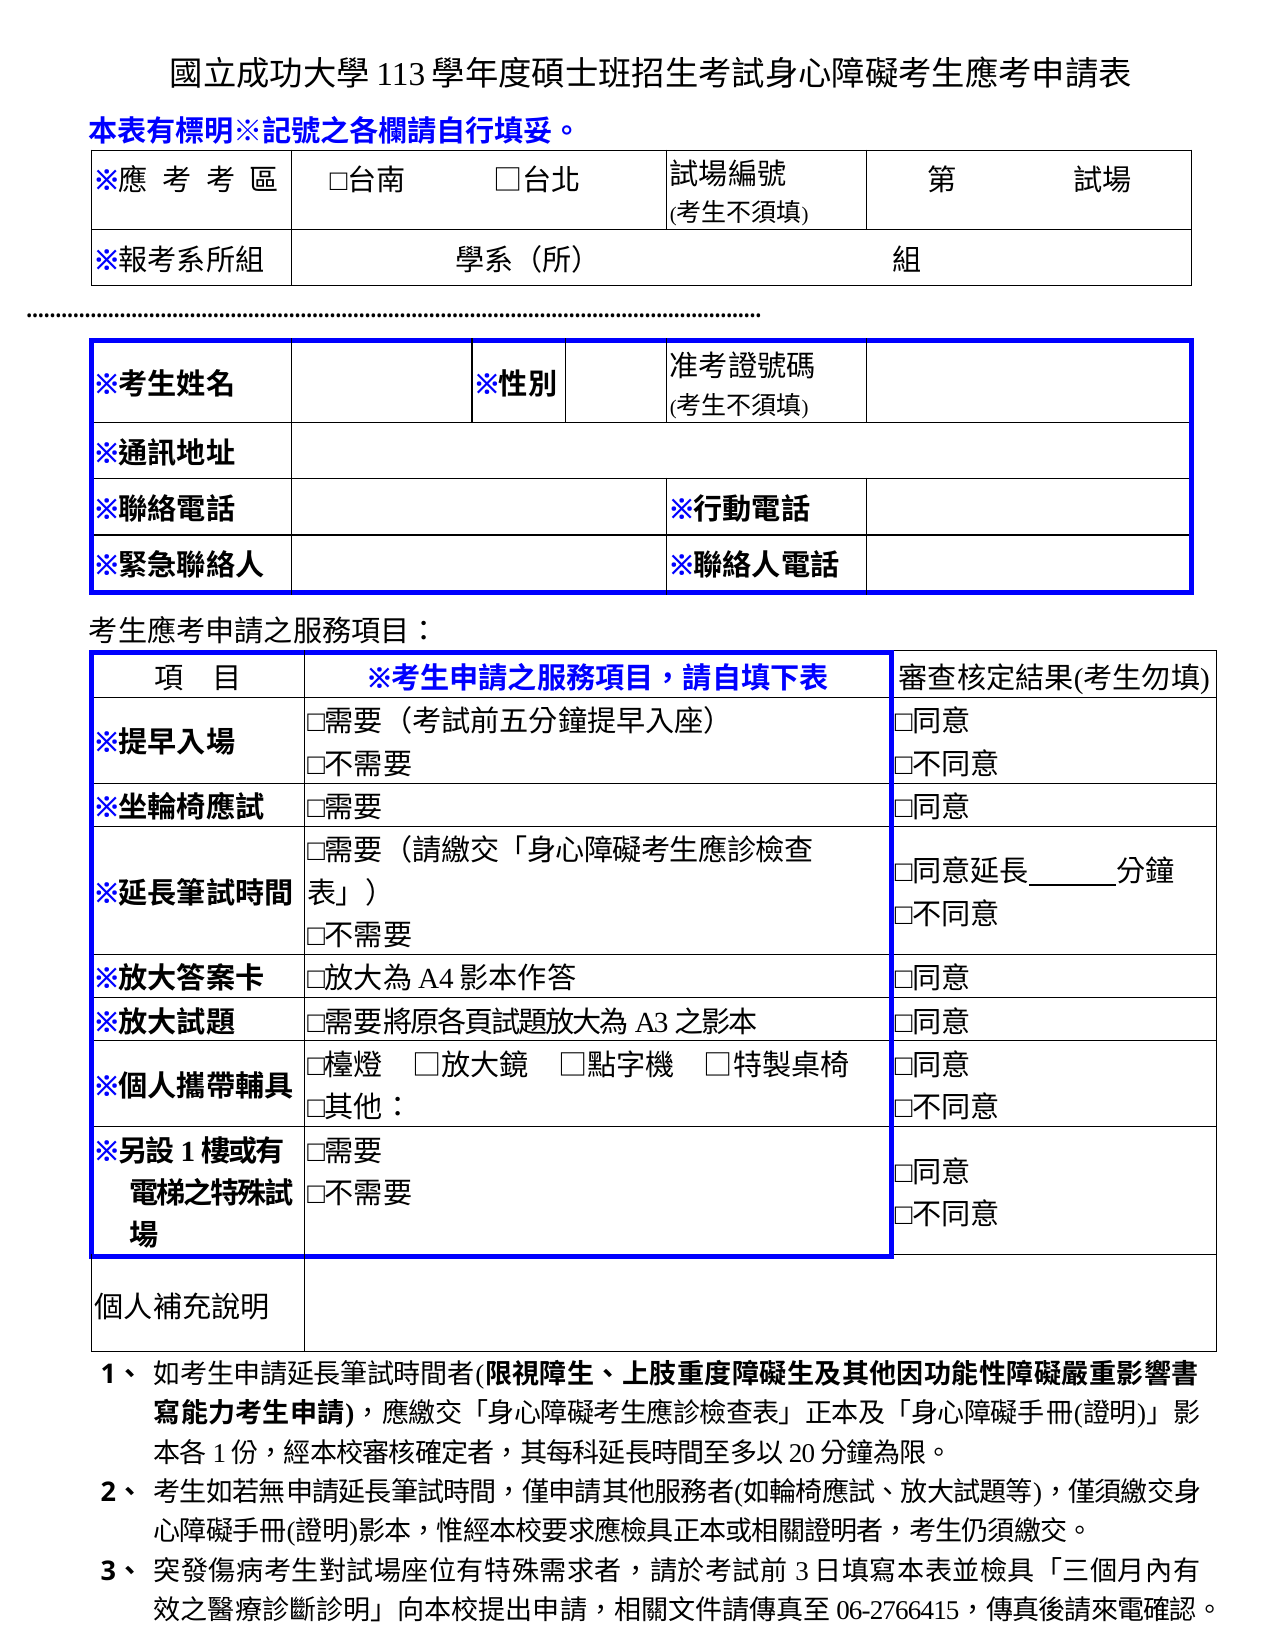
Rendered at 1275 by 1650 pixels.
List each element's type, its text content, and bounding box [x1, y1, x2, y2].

table_header 准考證號碼 (考生不須填) [667, 343, 866, 421]
table_cell ※提早入場 [94, 698, 304, 782]
text 本表有標明※記號之各欄請自行填妥。 [89, 107, 1212, 149]
table_cell □同意 [894, 998, 1216, 1040]
table_header 審查核定結果(考生勿填) [894, 651, 1216, 697]
table_header □台南 □台北 [292, 151, 666, 229]
table_cell ※行動電話 [667, 479, 866, 534]
table_header ※考生申請之服務項目，請自填下表 [305, 655, 889, 697]
table_cell [305, 1255, 1216, 1351]
list 如考生申請延長筆試時間者(限視障生、上肢重度障礙生及其他因功能性障礙嚴重影響書寫能力考生申請)，應繳交「身心障礙考生應診檢查表」正本及「身心障礙手冊(證明)」影本各1份，經本校審核確定者，其每科延長時間至多以20分鐘為限。 [100, 1352, 1201, 1470]
table_cell [867, 536, 1189, 590]
table_cell ※另設1樓或有電梯之特殊試場 [94, 1127, 304, 1254]
text 考生應考申請之服務項目： [89, 608, 1212, 650]
table_cell [867, 479, 1189, 534]
table_cell ※報考系所組 [92, 230, 291, 285]
table_cell □檯燈 □放大鏡 □點字機 □特製桌椅 □其他： [305, 1041, 889, 1126]
table_header [292, 343, 471, 421]
table_cell □需要 [305, 784, 889, 826]
table_cell ※聯絡人電話 [667, 536, 866, 590]
table_cell □同意 □不同意 [894, 1127, 1216, 1254]
table_cell ※坐輪椅應試 [94, 784, 304, 826]
table_cell ※緊急聯絡人 [94, 536, 291, 590]
text 國立成功大學113學年度碩士班招生考試身心障礙考生應考申請表 [89, 46, 1212, 95]
table_cell □需要（請繳交「身心障礙考生應診檢查表」） □不需要 [305, 827, 889, 954]
table_header ※考生姓名 [94, 343, 291, 421]
table_cell □需要（考試前五分鐘提早入座） □不需要 [305, 698, 889, 782]
list 突發傷病考生對試場座位有特殊需求者，請於考試前3日填寫本表並檢具「三個月內有效之醫療診斷診明」向本校提出申請，相關文件請傳真至06-2766415，傳真後請來電確認。 [100, 1548, 1201, 1627]
table_cell [292, 479, 666, 534]
table_cell □需要 □不需要 [305, 1127, 889, 1254]
table_cell □同意 □不同意 [894, 698, 1216, 782]
table_header 項 目 [94, 655, 304, 697]
table_cell □同意延長 分鐘 □不同意 [894, 827, 1216, 954]
table_header ※性別 [473, 343, 565, 421]
table_header 試場編號 (考生不須填) [667, 151, 866, 229]
table_header [867, 343, 1189, 421]
table_cell [292, 536, 666, 590]
table_cell 個人補充說明 [92, 1259, 304, 1351]
table_cell ※放大答案卡 [94, 955, 304, 997]
table_cell [292, 423, 1189, 478]
table_cell □同意 [894, 955, 1216, 997]
table_cell ※個人攜帶輔具 [94, 1041, 304, 1126]
table_header 第 試場 [867, 151, 1191, 229]
table_header [566, 343, 666, 421]
table_cell □同意 [894, 784, 1216, 826]
list 考生如若無申請延長筆試時間，僅申請其他服務者(如輪椅應試、放大試題等)，僅須繳交身心障礙手冊(證明)影本，惟經本校要求應檢具正本或相關證明者，考生仍須繳交。 [100, 1470, 1201, 1548]
table_cell ※延長筆試時間 [94, 827, 304, 954]
table_header ※應 考 考 區 [92, 151, 291, 229]
table_cell □需要將原各頁試題放大為A3之影本 [305, 998, 889, 1040]
table_cell 學系（所） 組 [292, 230, 1191, 285]
table_cell ※放大試題 [94, 998, 304, 1040]
text ……………………………………………………………………………………………………………… [26, 286, 1275, 326]
table_cell □放大為A4影本作答 [305, 955, 889, 997]
table_cell □同意 □不同意 [894, 1041, 1216, 1126]
table_cell ※通訊地址 [94, 423, 291, 478]
table_cell ※聯絡電話 [94, 479, 291, 534]
